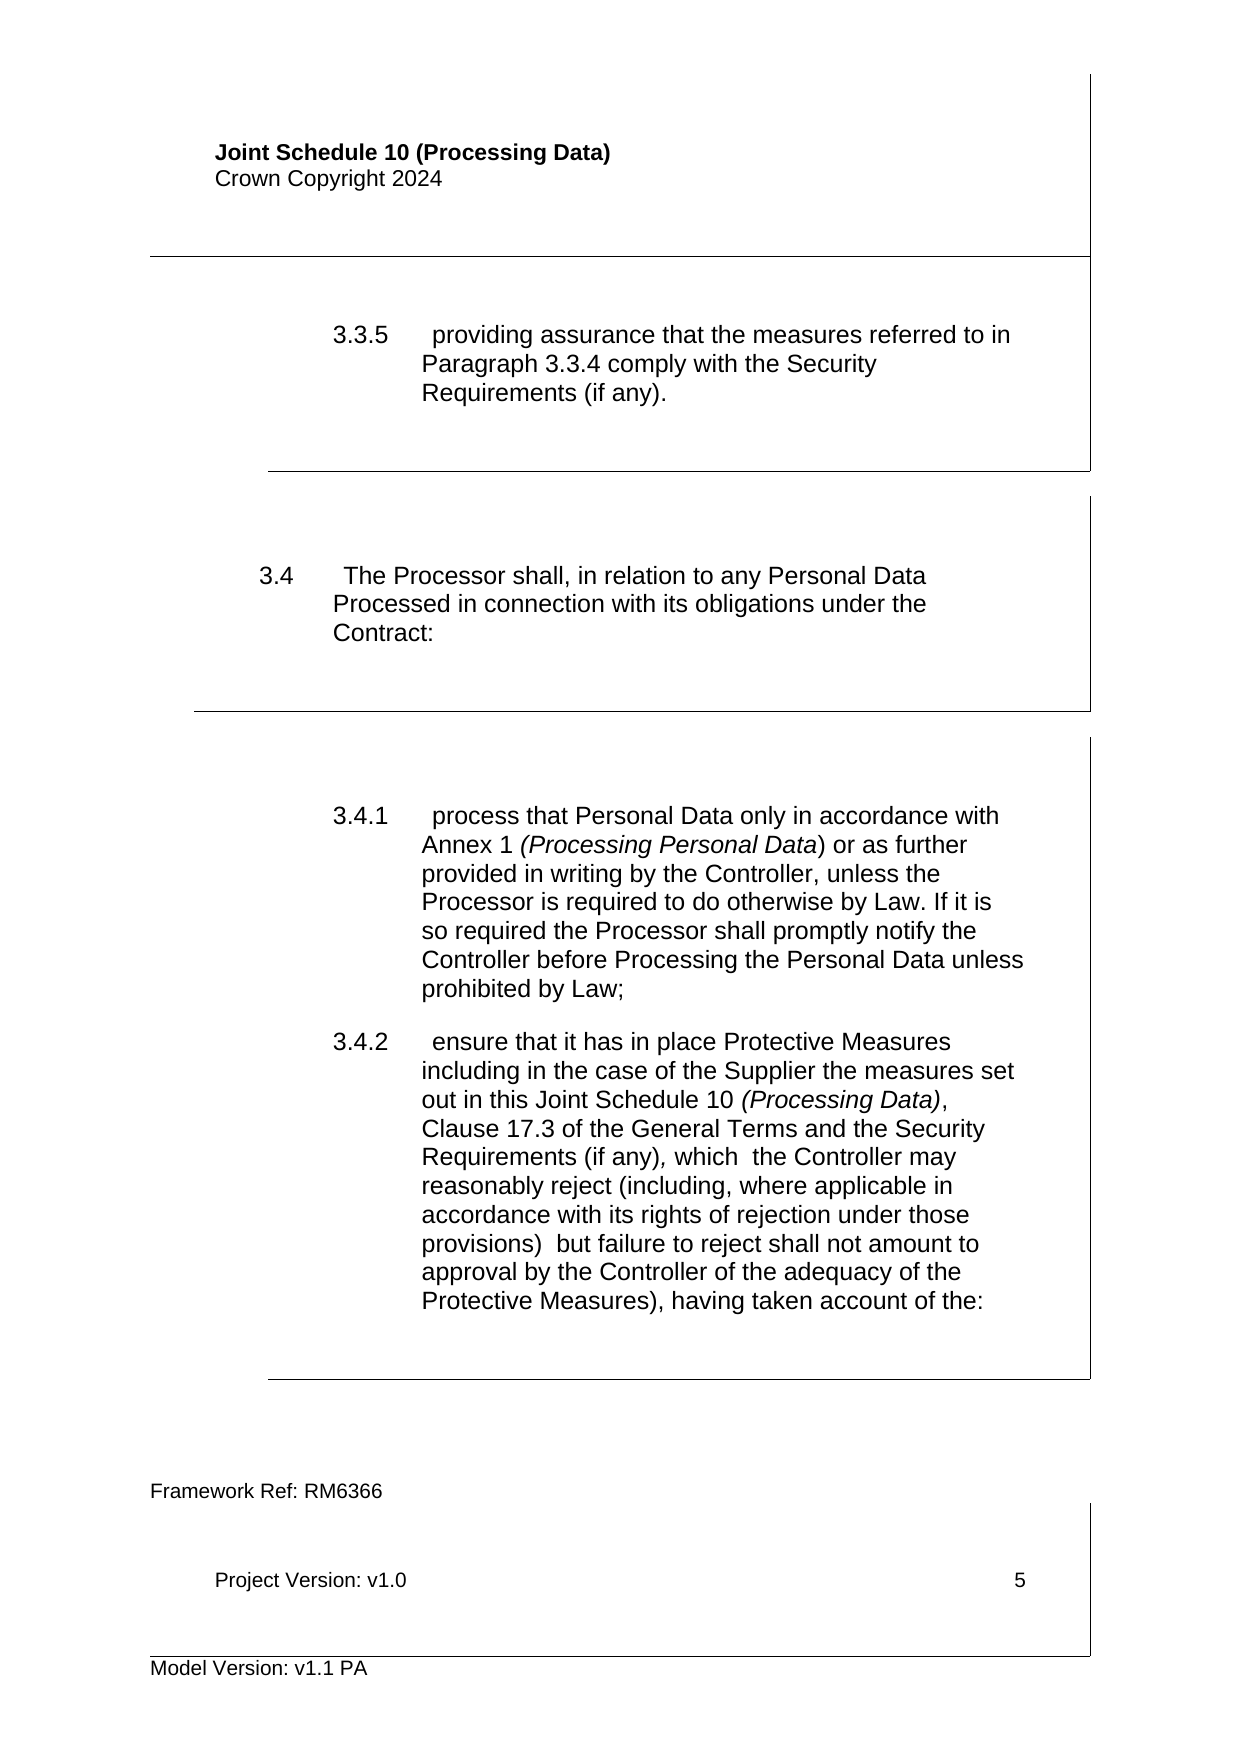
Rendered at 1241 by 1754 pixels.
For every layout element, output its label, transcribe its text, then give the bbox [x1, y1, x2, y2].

list providing assurance that the measures referred to in Paragraph 3.3.4 comply with the Security Requirements (if any). [268, 256, 1090, 471]
text 3.4 The Processor shall, in relation to any Personal Data Processed in connection with its obligations under the Contract: [194, 496, 1090, 711]
text 3.4.1 process that Personal Data only in accordance with Annex 1 (Processing Personal Data) or as further provided in writing by the Controller, unless the Processor is required to do otherwise by Law. If it is so required the Processor shall promptly notify the Controller before Processing the Personal Data unless prohibited by Law; [268, 737, 1090, 963]
text 3.4.2 ensure that it has in place Protective Measures including in the case of the Supplier the measures set out in this Joint Schedule 10 (Processing Data), Clause 17.3 of the General Terms and the Security Requirements (if any), which the Controller may reasonably reject (including, where applicable in accordance with its rights of rejection under those provisions) but failure to reject shall not amount to approval by the Controller of the adequacy of the Protective Measures), having taken account of the: [268, 963, 1090, 1379]
